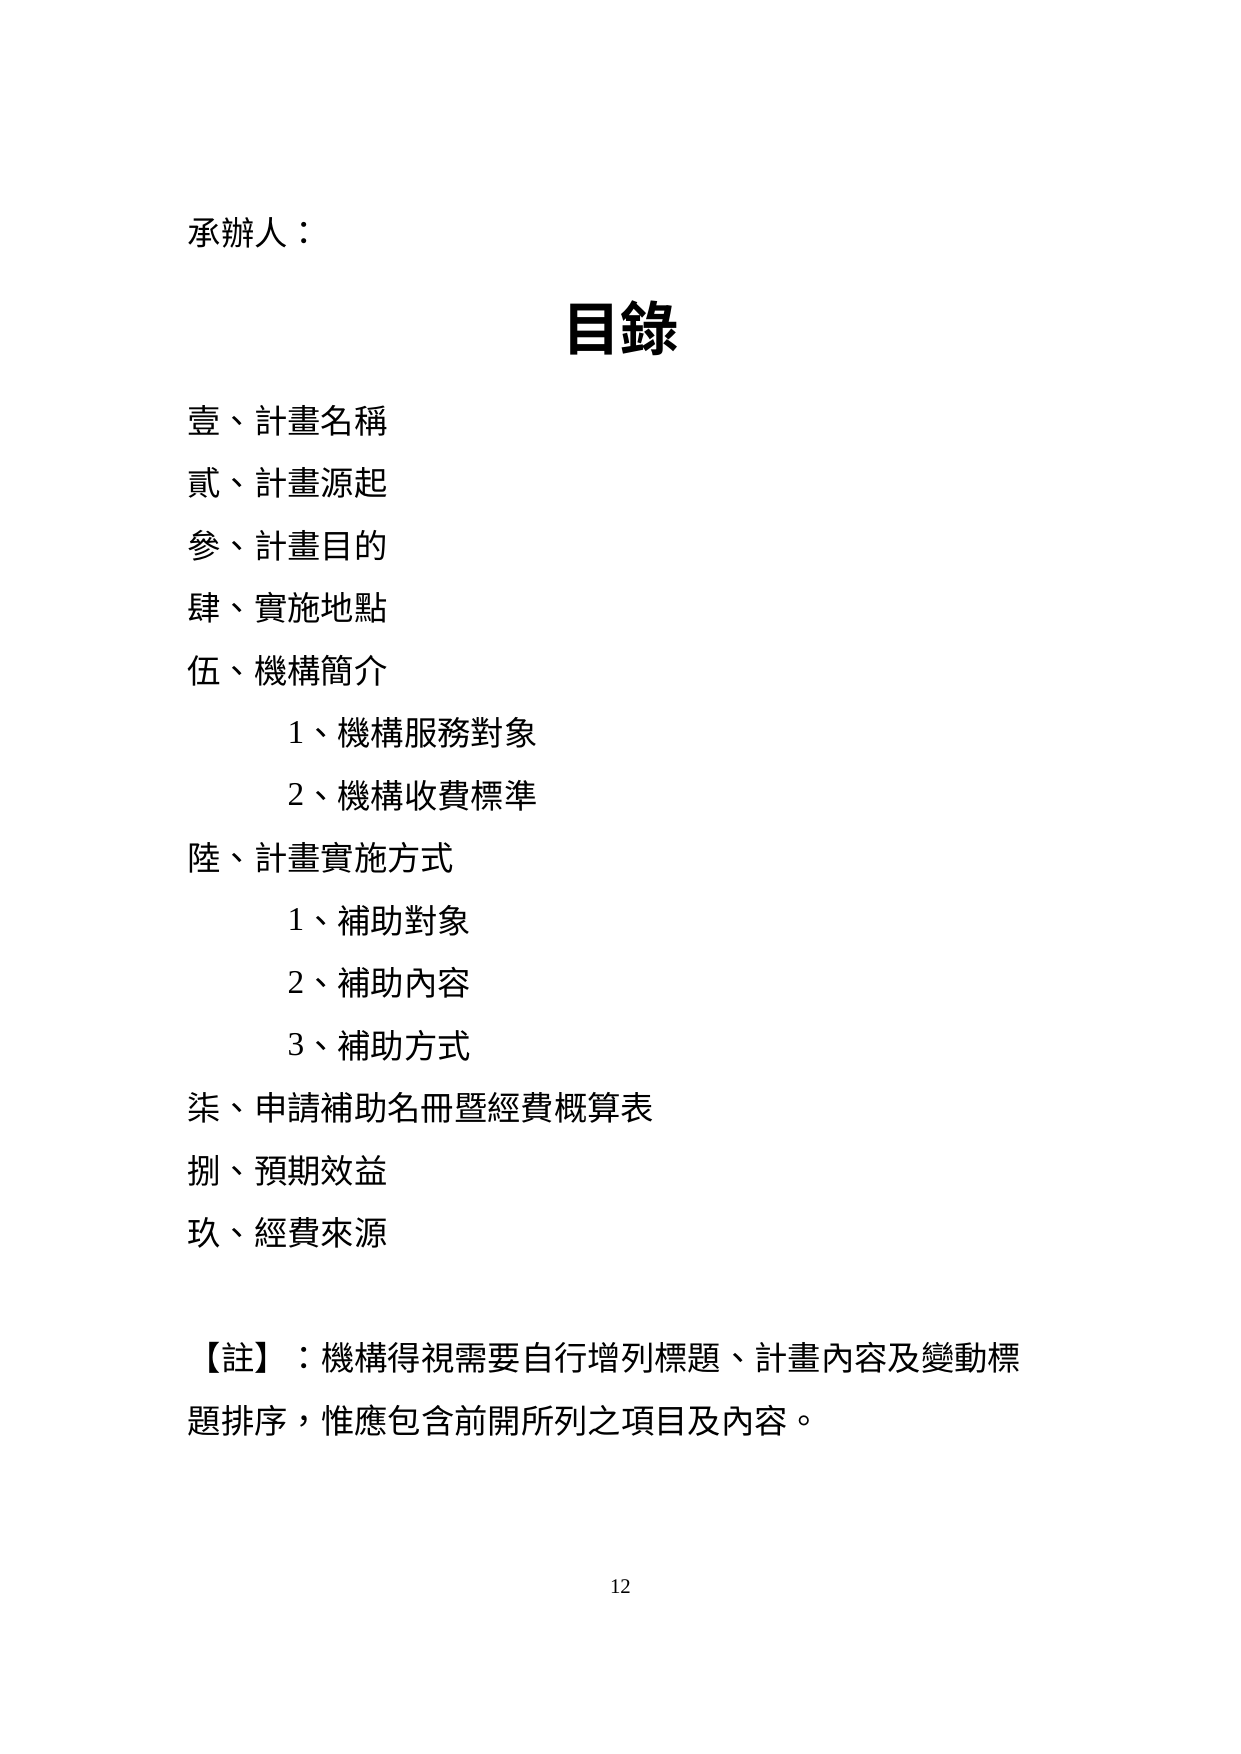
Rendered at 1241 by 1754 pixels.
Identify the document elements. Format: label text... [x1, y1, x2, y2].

list 計畫名稱 [187, 377, 1053, 439]
list 實施地點 [187, 564, 1053, 627]
list 補助對象 [287, 877, 1053, 939]
list 機構服務對象 [287, 689, 1053, 752]
list 機構簡介 [187, 627, 1053, 689]
list 計畫實施方式 [187, 814, 1053, 877]
list 計畫目的 [187, 502, 1053, 564]
list 預期效益 [187, 1127, 1053, 1189]
list 經費來源 [187, 1189, 1053, 1252]
list 機構收費標準 [287, 752, 1053, 814]
list 計畫源起 [187, 439, 1053, 502]
text 目錄 [187, 252, 1053, 377]
list 補助內容 [287, 939, 1053, 1002]
text 承辦人： [187, 189, 1053, 252]
list 補助方式 [287, 1002, 1053, 1064]
text 【註】：機構得視需要自行增列標題、計畫內容及變動標題排序，惟應包含前開所列之項目及內容。 [187, 1314, 1053, 1439]
list 申請補助名冊暨經費概算表 [187, 1064, 1053, 1127]
